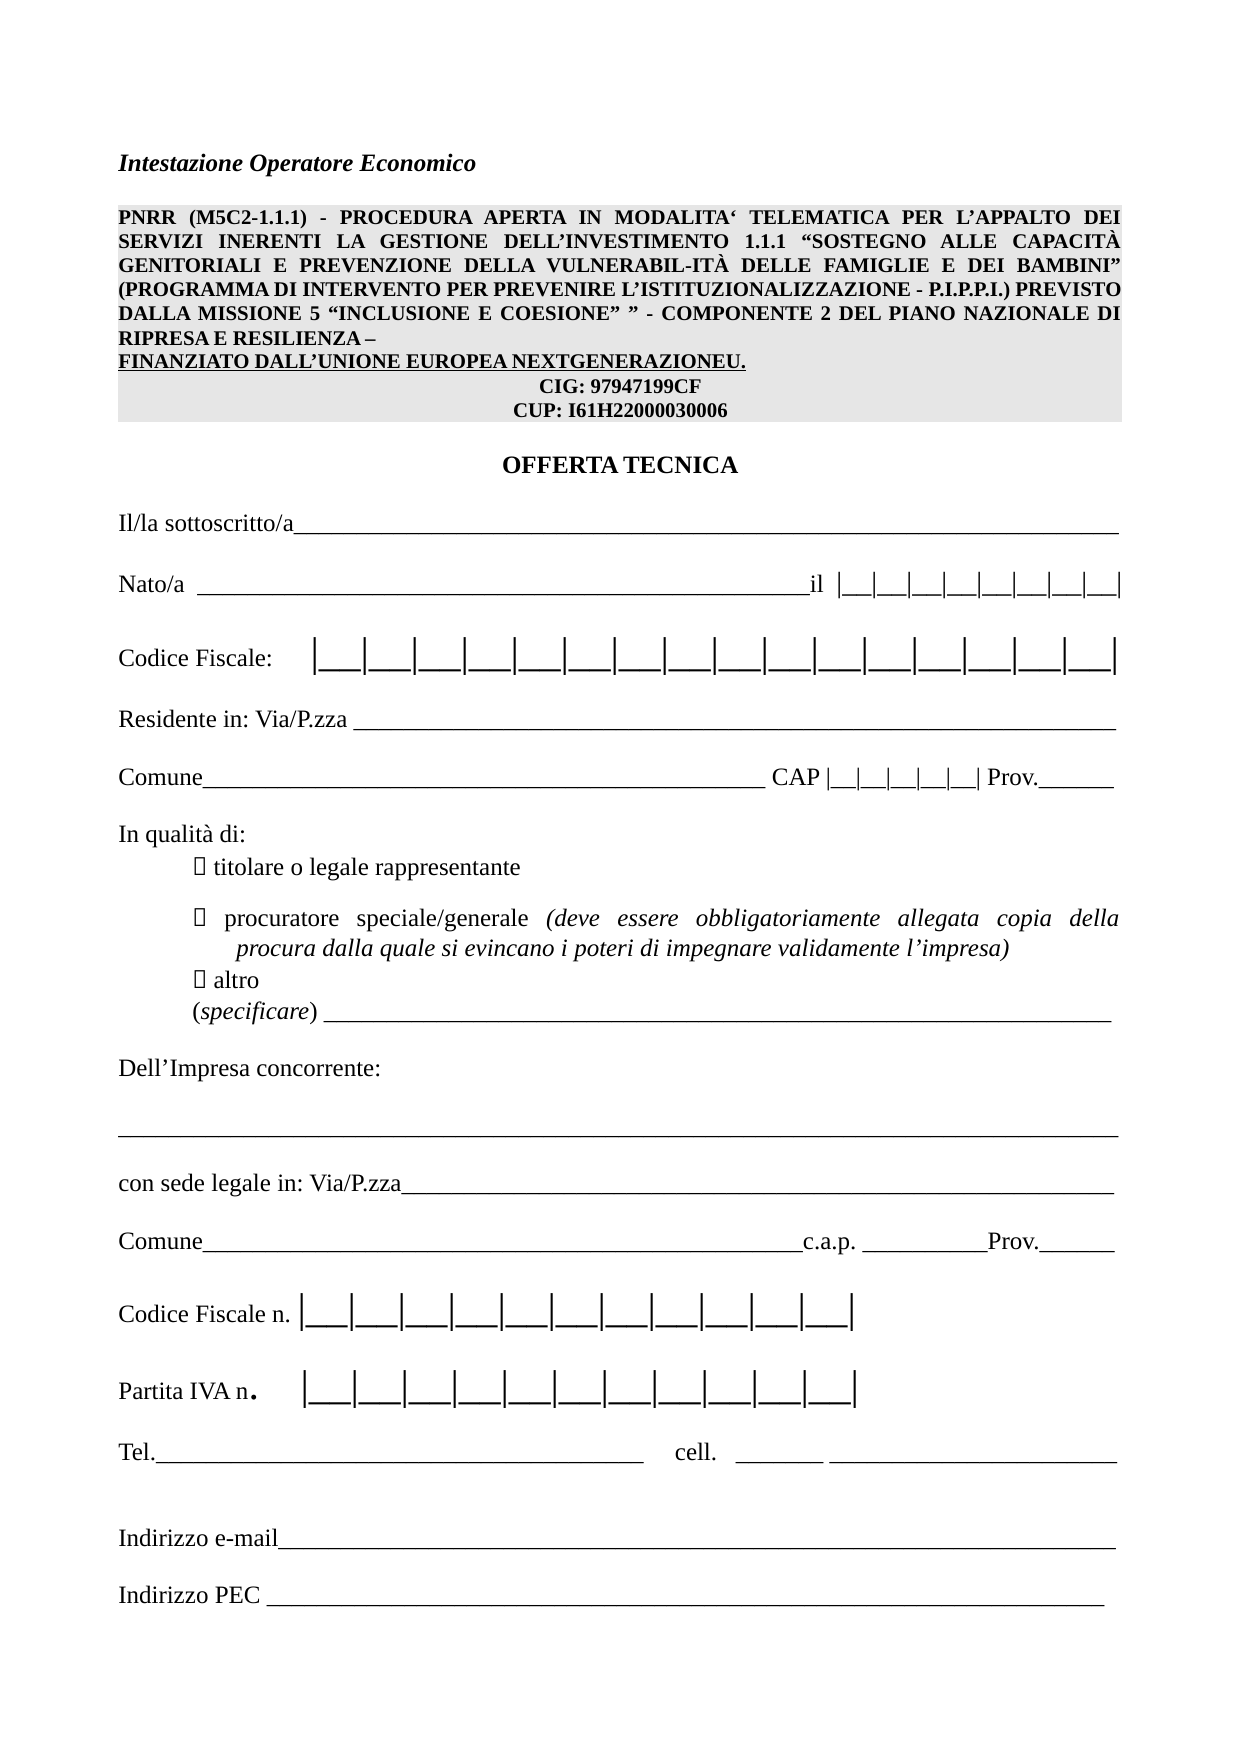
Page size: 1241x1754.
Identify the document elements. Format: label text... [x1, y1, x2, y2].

text Comune_____________________________________________ CAP |__|__|__|__|__| Prov.______ [118, 762, 1122, 791]
text Nato/a _________________________________________________il |__|__|__|__|__|__|__|__| [118, 565, 1122, 599]
text OFFERTA TECNICA [118, 450, 1122, 479]
text  altro [118, 962, 1122, 996]
text Residente in: Via/P.zza _____________________________________________________________ [118, 704, 1122, 733]
text  titolare o legale rappresentante [118, 848, 1122, 882]
text FINANZIATO DALL’UNIONE EUROPEA NEXTGENERAZIONEU. [118, 349, 1122, 373]
text Indirizzo e-mail___________________________________________________________________ [118, 1523, 1122, 1552]
text  procuratore speciale/generale (deve essere obbligatoriamente allegata copia della procura dalla quale si evincano i poteri di impegnare validamente l’impresa) [192, 899, 1122, 962]
text ________________________________________________________________________________ [118, 1111, 1122, 1140]
text Dell’Impresa concorrente: [118, 1053, 1122, 1082]
text Intestazione Operatore Economico [118, 148, 1122, 176]
text (specificare) _______________________________________________________________ [118, 996, 1122, 1025]
text con sede legale in: Via/P.zza_________________________________________________________ [118, 1168, 1122, 1197]
text CIG: 97947199CF [118, 373, 1122, 398]
text Tel._______________________________________ cell. _______ _______________________ [118, 1437, 1122, 1466]
text PNRR (M5C2-1.1.1) - PROCEDURA APERTA IN MODALITA‘ TELEMATICA PER L’APPALTO DEI SERVIZI INERENTI LA GESTIONE DELL’INVESTIMENTO 1.1.1 “SOSTEGNO ALLE CAPACITÀ GENITORIALI E PREVENZIONE DELLA VULNERABIL-ITÀ DELLE FAMIGLIE E DEI BAMBINI” (PROGRAMMA DI INTERVENTO PER PREVENIRE L’ISTITUZIONALIZZAZIONE - P.I.P.P.I.) PREVISTO DALLA MISSIONE 5 “INCLUSIONE E COESIONE” ” - COMPONENTE 2 DEL PIANO NAZIONALE DI RIPRESA E RESILIENZA – [118, 205, 1122, 349]
text Partita IVA n. |__|__|__|__|__|__|__|__|__|__|__| [118, 1360, 1122, 1408]
text CUP: I61H22000030006 [118, 398, 1122, 422]
text Comune________________________________________________c.a.p. __________Prov.______ [118, 1226, 1122, 1255]
text Il/la sottoscritto/a__________________________________________________________________ [118, 508, 1122, 537]
text In qualità di: [118, 819, 1122, 848]
text Codice Fiscale n. |__|__|__|__|__|__|__|__|__|__|__| [118, 1283, 1122, 1331]
text Codice Fiscale: |__|__|__|__|__|__|__|__|__|__|__|__|__|__|__|__| [118, 628, 1122, 676]
text Indirizzo PEC ___________________________________________________________________ [118, 1581, 1122, 1609]
